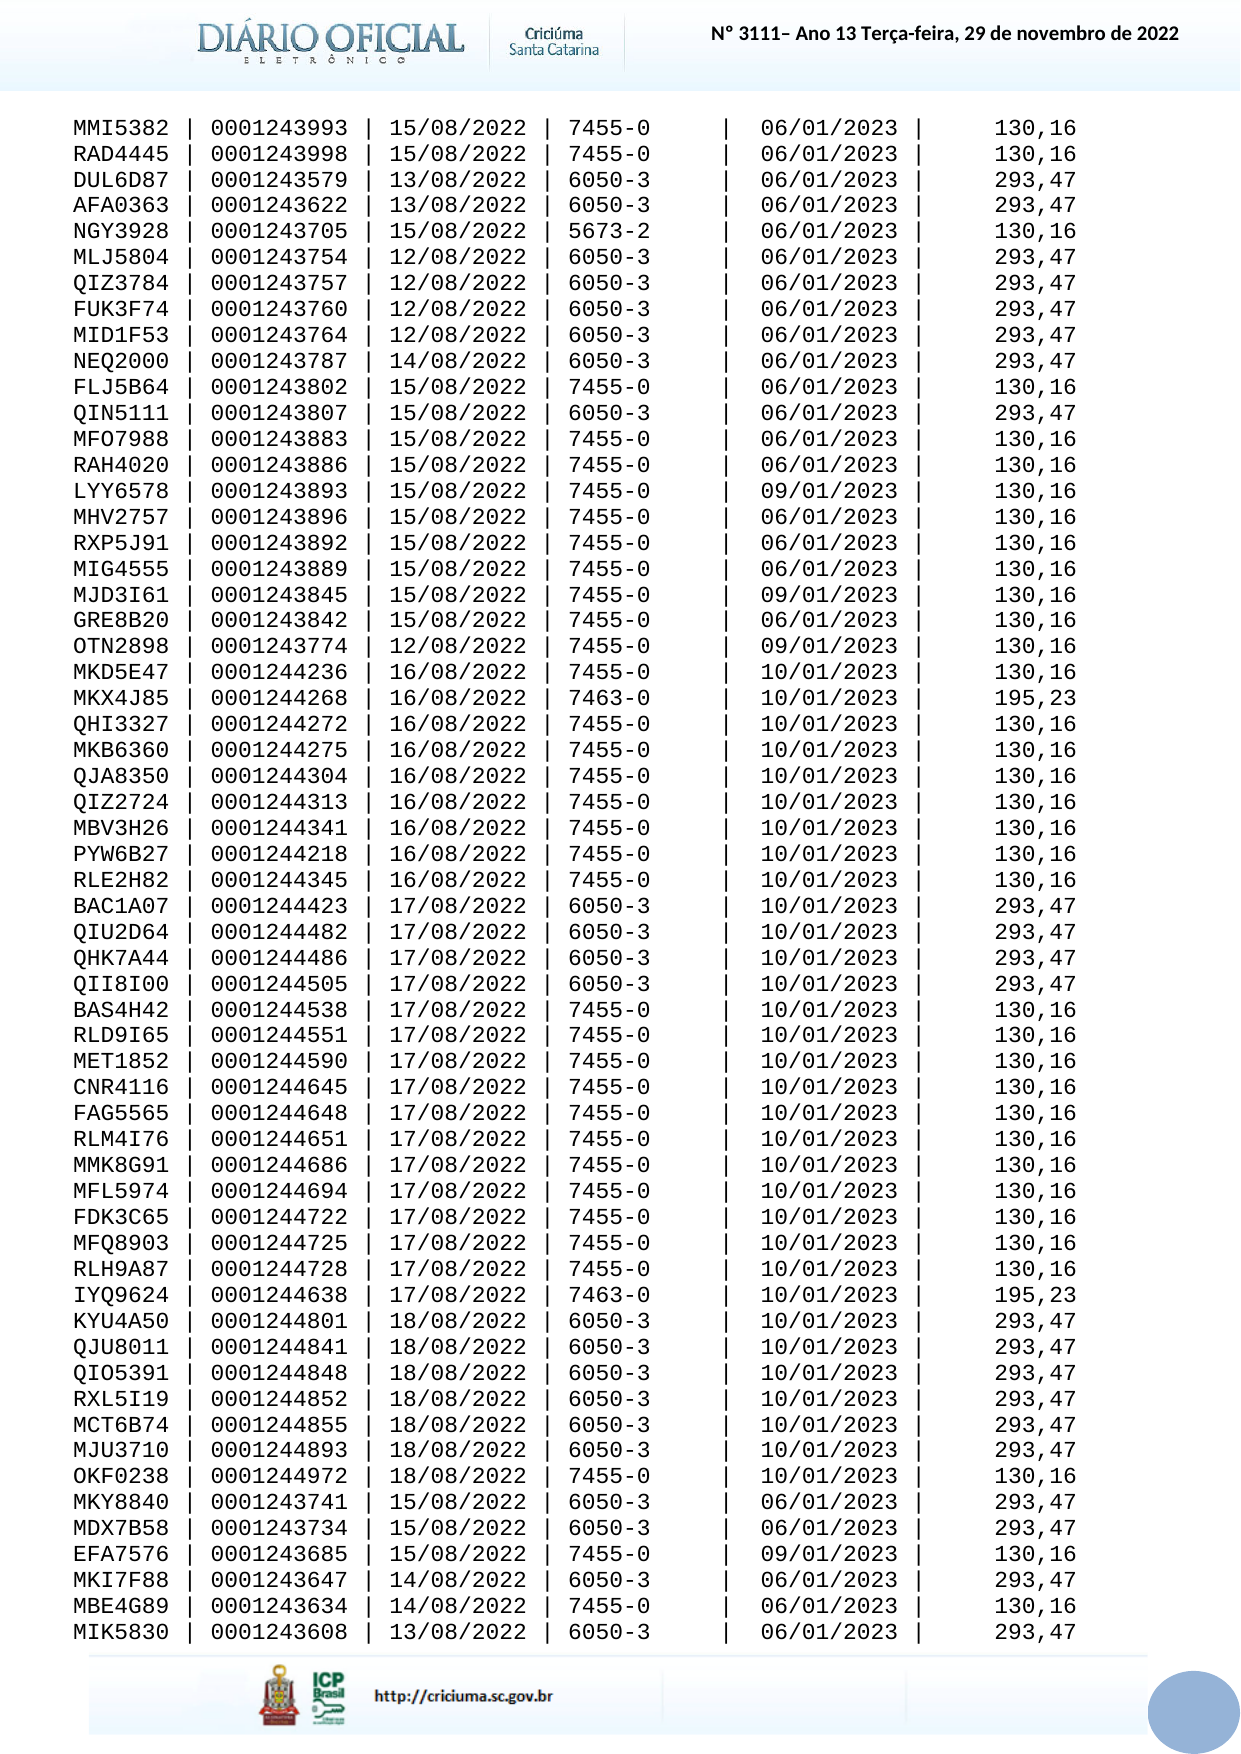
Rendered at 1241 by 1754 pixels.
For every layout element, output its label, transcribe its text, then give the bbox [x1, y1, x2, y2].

text RLM4I76 | 0001244651 | 17/08/2022 | 7455-0 | 10/01/2023 | 130,16 [59, 1128, 1167, 1153]
text MKY8840 | 0001243741 | 15/08/2022 | 6050-3 | 06/01/2023 | 293,47 [59, 1491, 1167, 1517]
text OKF0238 | 0001244972 | 18/08/2022 | 7455-0 | 10/01/2023 | 130,16 [59, 1465, 1167, 1491]
text MKX4J85 | 0001244268 | 16/08/2022 | 7463-0 | 10/01/2023 | 195,23 [59, 687, 1167, 713]
text MMI5382 | 0001243993 | 15/08/2022 | 7455-0 | 06/01/2023 | 130,16 [59, 116, 1167, 142]
text MFO7988 | 0001243883 | 15/08/2022 | 7455-0 | 06/01/2023 | 130,16 [59, 427, 1167, 453]
text RXL5I19 | 0001244852 | 18/08/2022 | 6050-3 | 10/01/2023 | 293,47 [59, 1387, 1167, 1413]
text RLE2H82 | 0001244345 | 16/08/2022 | 7455-0 | 10/01/2023 | 130,16 [59, 868, 1167, 894]
text MFQ8903 | 0001244725 | 17/08/2022 | 7455-0 | 10/01/2023 | 130,16 [59, 1231, 1167, 1257]
text QIZ2724 | 0001244313 | 16/08/2022 | 7455-0 | 10/01/2023 | 130,16 [59, 790, 1167, 816]
text RAD4445 | 0001243998 | 15/08/2022 | 7455-0 | 06/01/2023 | 130,16 [59, 142, 1167, 168]
text RLH9A87 | 0001244728 | 17/08/2022 | 7455-0 | 10/01/2023 | 130,16 [59, 1257, 1167, 1283]
text RAH4020 | 0001243886 | 15/08/2022 | 7455-0 | 06/01/2023 | 130,16 [59, 453, 1167, 479]
text MLJ5804 | 0001243754 | 12/08/2022 | 6050-3 | 06/01/2023 | 293,47 [59, 246, 1167, 272]
text DUL6D87 | 0001243579 | 13/08/2022 | 6050-3 | 06/01/2023 | 293,47 [59, 168, 1167, 194]
text IYQ9624 | 0001244638 | 17/08/2022 | 7463-0 | 10/01/2023 | 195,23 [59, 1283, 1167, 1309]
text MET1852 | 0001244590 | 17/08/2022 | 7455-0 | 10/01/2023 | 130,16 [59, 1050, 1167, 1076]
text LYY6578 | 0001243893 | 15/08/2022 | 7455-0 | 09/01/2023 | 130,16 [59, 479, 1167, 505]
text NGY3928 | 0001243705 | 15/08/2022 | 5673-2 | 06/01/2023 | 130,16 [59, 220, 1167, 246]
text RXP5J91 | 0001243892 | 15/08/2022 | 7455-0 | 06/01/2023 | 130,16 [59, 531, 1167, 557]
text QHI3327 | 0001244272 | 16/08/2022 | 7455-0 | 10/01/2023 | 130,16 [59, 713, 1167, 738]
text MKB6360 | 0001244275 | 16/08/2022 | 7455-0 | 10/01/2023 | 130,16 [59, 738, 1167, 764]
text FDK3C65 | 0001244722 | 17/08/2022 | 7455-0 | 10/01/2023 | 130,16 [59, 1205, 1167, 1231]
text MIG4555 | 0001243889 | 15/08/2022 | 7455-0 | 06/01/2023 | 130,16 [59, 557, 1167, 583]
text RLD9I65 | 0001244551 | 17/08/2022 | 7455-0 | 10/01/2023 | 130,16 [59, 1024, 1167, 1050]
text QII8I00 | 0001244505 | 17/08/2022 | 6050-3 | 10/01/2023 | 293,47 [59, 972, 1167, 998]
text FAG5565 | 0001244648 | 17/08/2022 | 7455-0 | 10/01/2023 | 130,16 [59, 1102, 1167, 1128]
text AFA0363 | 0001243622 | 13/08/2022 | 6050-3 | 06/01/2023 | 293,47 [59, 194, 1167, 220]
text MID1F53 | 0001243764 | 12/08/2022 | 6050-3 | 06/01/2023 | 293,47 [59, 323, 1167, 349]
text MBV3H26 | 0001244341 | 16/08/2022 | 7455-0 | 10/01/2023 | 130,16 [59, 816, 1167, 842]
text NEQ2000 | 0001243787 | 14/08/2022 | 6050-3 | 06/01/2023 | 293,47 [59, 349, 1167, 375]
text QIN5111 | 0001243807 | 15/08/2022 | 6050-3 | 06/01/2023 | 293,47 [59, 401, 1167, 427]
text PYW6B27 | 0001244218 | 16/08/2022 | 7455-0 | 10/01/2023 | 130,16 [59, 842, 1167, 868]
text MJD3I61 | 0001243845 | 15/08/2022 | 7455-0 | 09/01/2023 | 130,16 [59, 583, 1167, 609]
text MJU3710 | 0001244893 | 18/08/2022 | 6050-3 | 10/01/2023 | 293,47 [59, 1439, 1167, 1465]
text MDX7B58 | 0001243734 | 15/08/2022 | 6050-3 | 06/01/2023 | 293,47 [59, 1517, 1167, 1543]
text KYU4A50 | 0001244801 | 18/08/2022 | 6050-3 | 10/01/2023 | 293,47 [59, 1309, 1167, 1335]
text QIU2D64 | 0001244482 | 17/08/2022 | 6050-3 | 10/01/2023 | 293,47 [59, 920, 1167, 946]
text OTN2898 | 0001243774 | 12/08/2022 | 7455-0 | 09/01/2023 | 130,16 [59, 635, 1167, 661]
text MKD5E47 | 0001244236 | 16/08/2022 | 7455-0 | 10/01/2023 | 130,16 [59, 661, 1167, 687]
text QJU8011 | 0001244841 | 18/08/2022 | 6050-3 | 10/01/2023 | 293,47 [59, 1335, 1167, 1361]
text MIK5830 | 0001243608 | 13/08/2022 | 6050-3 | 06/01/2023 | 293,47 [59, 1620, 1167, 1646]
text FUK3F74 | 0001243760 | 12/08/2022 | 6050-3 | 06/01/2023 | 293,47 [59, 298, 1167, 323]
text CNR4116 | 0001244645 | 17/08/2022 | 7455-0 | 10/01/2023 | 130,16 [59, 1076, 1167, 1102]
text EFA7576 | 0001243685 | 15/08/2022 | 7455-0 | 09/01/2023 | 130,16 [59, 1543, 1167, 1568]
text BAC1A07 | 0001244423 | 17/08/2022 | 6050-3 | 10/01/2023 | 293,47 [59, 894, 1167, 920]
text QJA8350 | 0001244304 | 16/08/2022 | 7455-0 | 10/01/2023 | 130,16 [59, 764, 1167, 790]
text FLJ5B64 | 0001243802 | 15/08/2022 | 7455-0 | 06/01/2023 | 130,16 [59, 375, 1167, 401]
text MMK8G91 | 0001244686 | 17/08/2022 | 7455-0 | 10/01/2023 | 130,16 [59, 1153, 1167, 1179]
text QIZ3784 | 0001243757 | 12/08/2022 | 6050-3 | 06/01/2023 | 293,47 [59, 272, 1167, 298]
text MHV2757 | 0001243896 | 15/08/2022 | 7455-0 | 06/01/2023 | 130,16 [59, 505, 1167, 531]
text QIO5391 | 0001244848 | 18/08/2022 | 6050-3 | 10/01/2023 | 293,47 [59, 1361, 1167, 1387]
text MCT6B74 | 0001244855 | 18/08/2022 | 6050-3 | 10/01/2023 | 293,47 [59, 1413, 1167, 1439]
text QHK7A44 | 0001244486 | 17/08/2022 | 6050-3 | 10/01/2023 | 293,47 [59, 946, 1167, 972]
text MBE4G89 | 0001243634 | 14/08/2022 | 7455-0 | 06/01/2023 | 130,16 [59, 1594, 1167, 1620]
text BAS4H42 | 0001244538 | 17/08/2022 | 7455-0 | 10/01/2023 | 130,16 [59, 998, 1167, 1024]
text MFL5974 | 0001244694 | 17/08/2022 | 7455-0 | 10/01/2023 | 130,16 [59, 1179, 1167, 1205]
text MKI7F88 | 0001243647 | 14/08/2022 | 6050-3 | 06/01/2023 | 293,47 [59, 1568, 1167, 1594]
text GRE8B20 | 0001243842 | 15/08/2022 | 7455-0 | 06/01/2023 | 130,16 [59, 609, 1167, 635]
